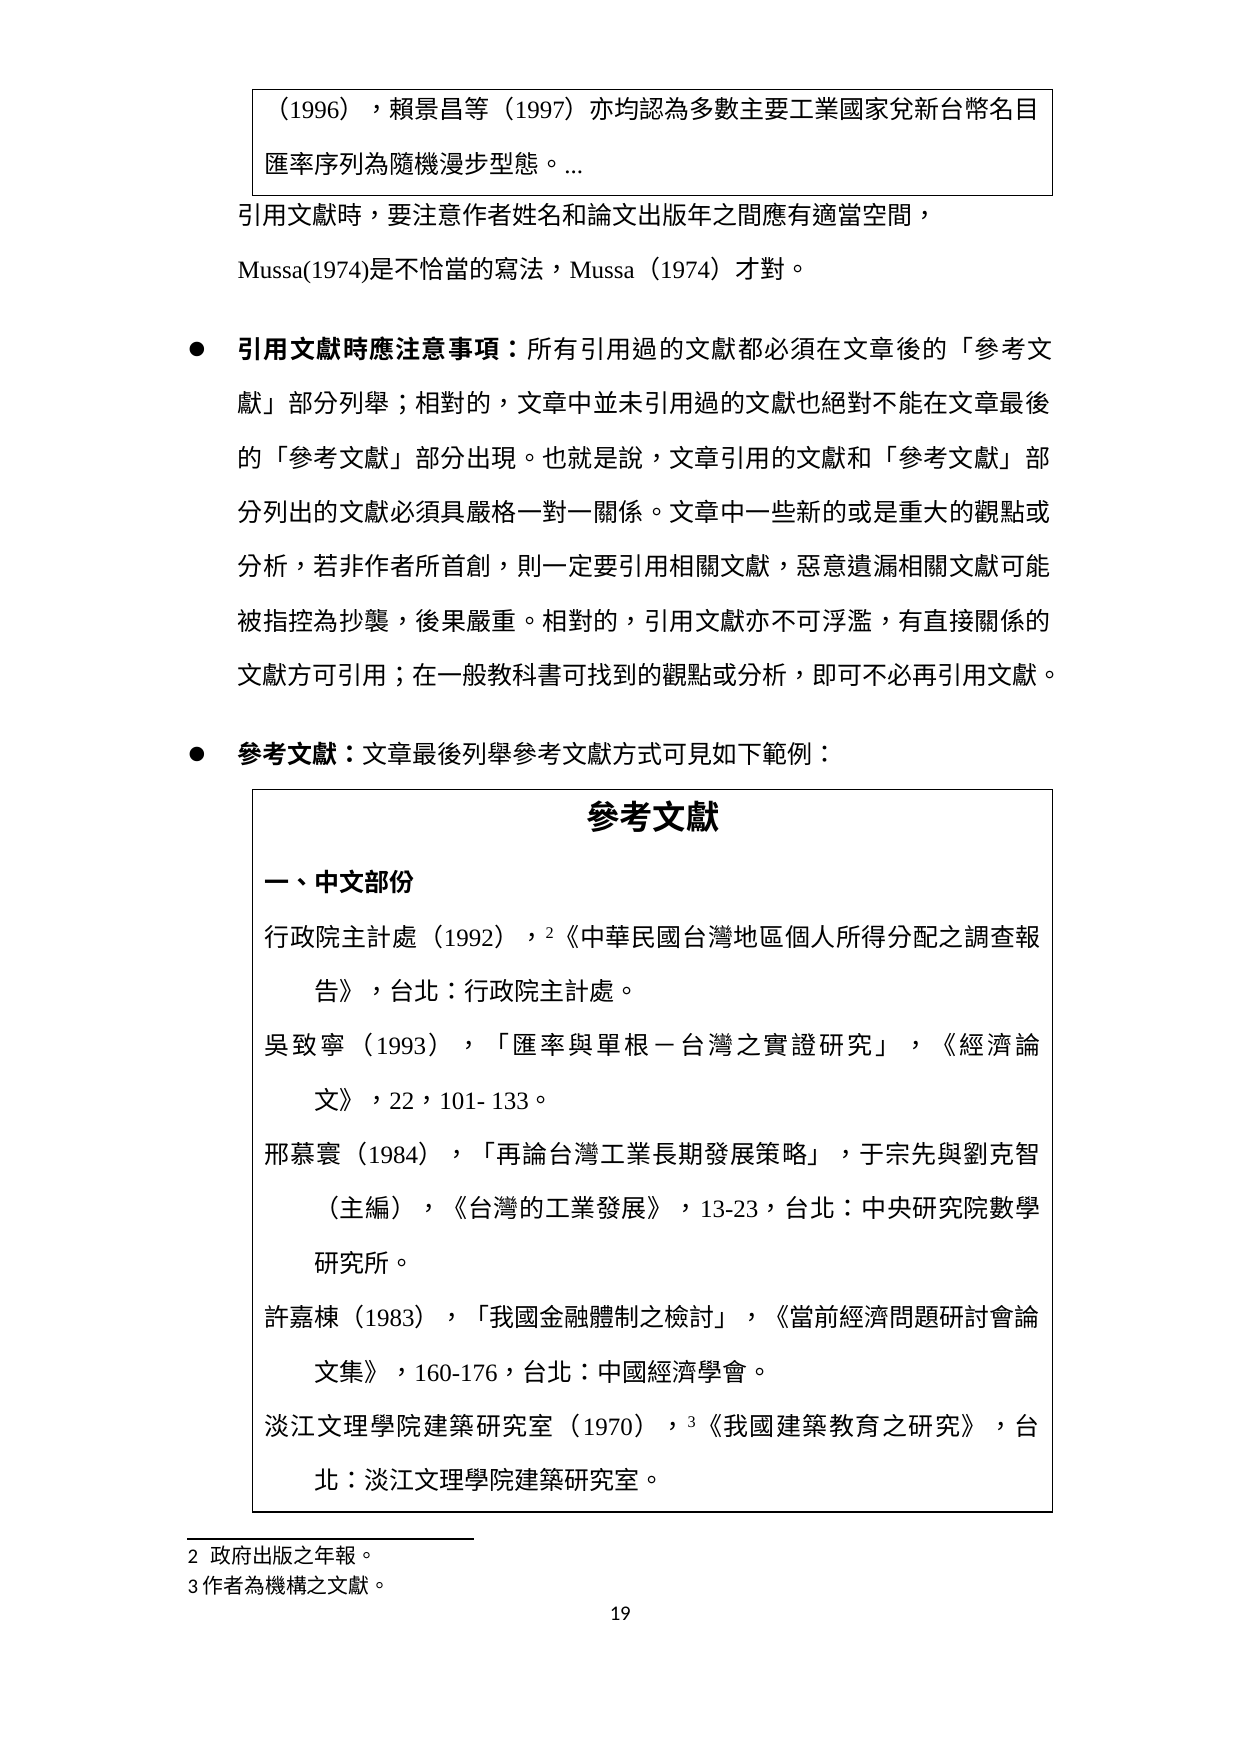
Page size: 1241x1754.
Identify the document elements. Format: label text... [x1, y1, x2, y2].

table_header （1996），賴景昌等（1997）亦均認為多數主要工業國家兌新台幣名目匯率序列為隨機漫步型態。... [253, 90, 1052, 194]
text 引用文獻時，要注意作者姓名和論文出版年之間應有適當空間，Mussa(1974)是不恰當的寫法，Mussa（1974）才對。 [237, 196, 1053, 286]
table_header 參考文獻 一、中文部份 行政院主計處（1992），《中華民國台灣地區個人所得分配之調查報告》，台北：行政院主計處。 吳致寧（1993），「匯率與單根－台灣之實證研究」，《經濟論文》，22，101- 133。 邢慕寰（1984），「再論台灣工業長期發展策略」，于宗先與劉克智（主編），《台灣的工業發展》，13-23，台北：中央研究院數學研究所。 許嘉棟（1983），「我國金融體制之檢討」，《當前經濟問題研討會論文集》，160-176，台北：中國經濟學會。 淡江文理學院建築研究室（1970），《我國建築教育之研究》，台北：淡江文理學院建築研究室。 [253, 790, 1052, 1511]
list 引用文獻時應注意事項：所有引用過的文獻都必須在文章後的「參考文獻」部分列舉；相對的，文章中並未引用過的文獻也絕對不能在文章最後的「參考文獻」部分出現。也就是說，文章引用的文獻和「參考文獻」部分列出的文獻必須具嚴格一對一關係。文章中一些新的或是重大的觀點或分析，若非作者所首創，則一定要引用相關文獻，惡意遺漏相關文獻可能被指控為抄襲，後果嚴重。相對的，引用文獻亦不可浮濫，有直接關係的文獻方可引用；在一般教科書可找到的觀點或分析，即可不必再引用文獻。 [187, 329, 1053, 692]
list 參考文獻：文章最後列舉參考文獻方式可見如下範例： [187, 735, 1053, 771]
